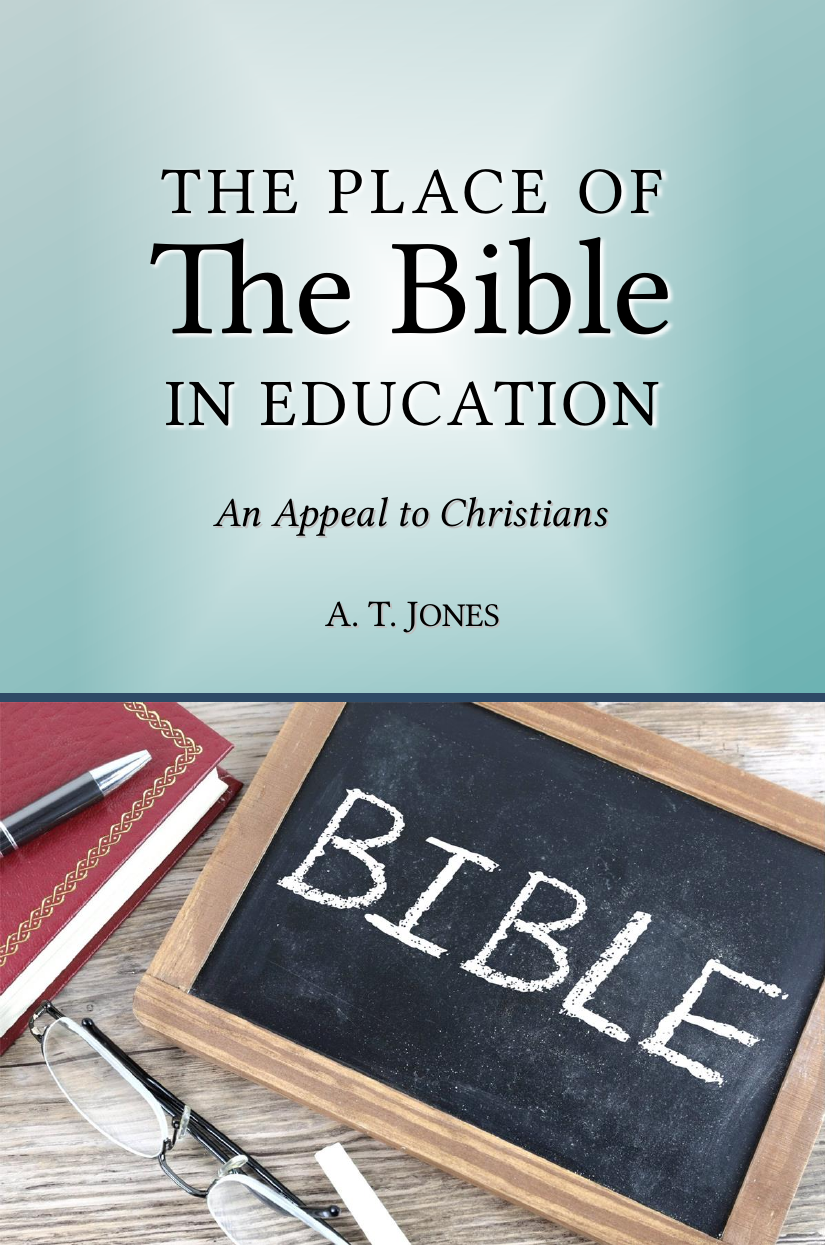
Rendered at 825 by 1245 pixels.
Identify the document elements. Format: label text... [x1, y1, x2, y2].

text A. T. JONES [0, 543, 825, 648]
picture [0, 702, 825, 1245]
text An Appeal to Christians [0, 462, 825, 543]
